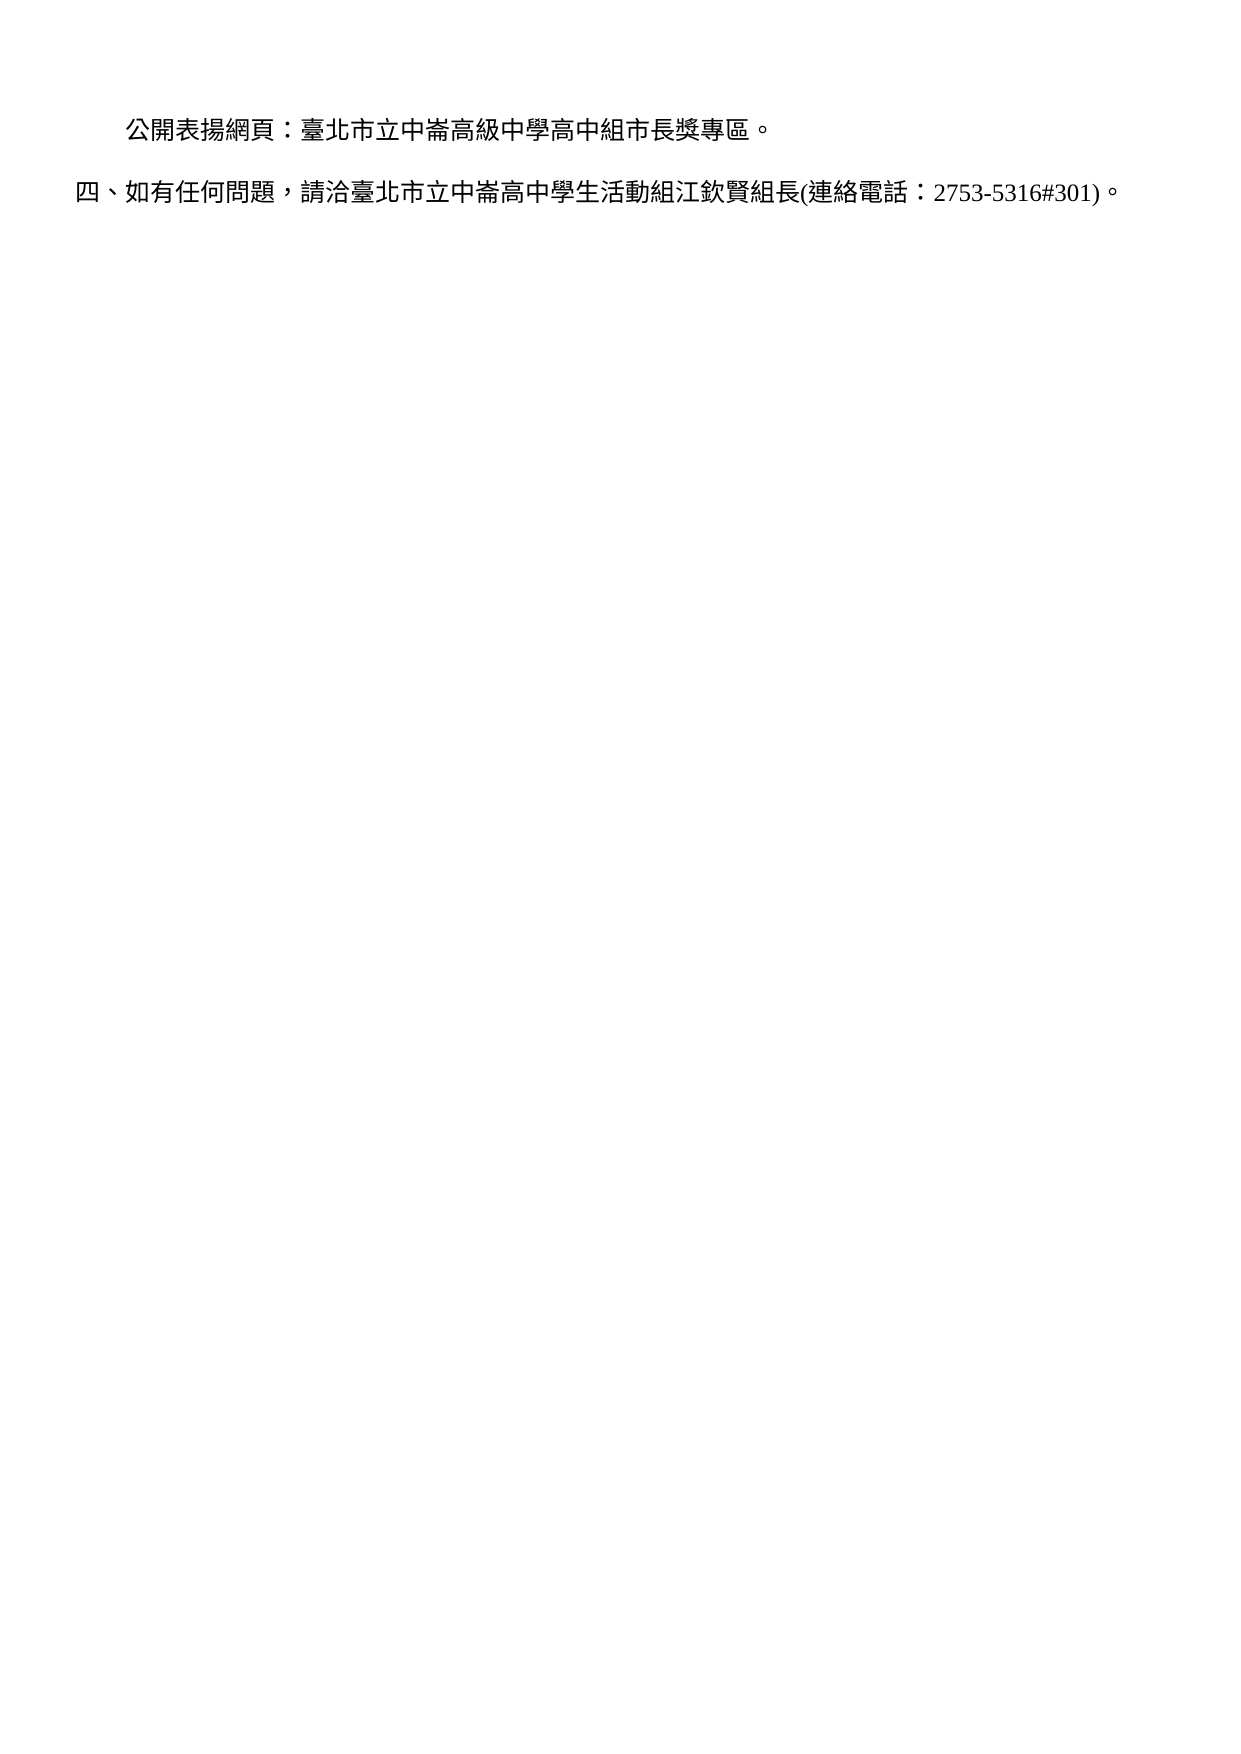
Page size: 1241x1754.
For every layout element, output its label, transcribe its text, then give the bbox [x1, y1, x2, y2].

text 四、如有任何問題，請洽臺北市立中崙高中學生活動組江欽賢組長(連絡電話：2753-5316#301)。 [75, 149, 1165, 212]
text 公開表揚網頁：臺北市立中崙高級中學高中組市長獎專區。 [125, 87, 1165, 149]
